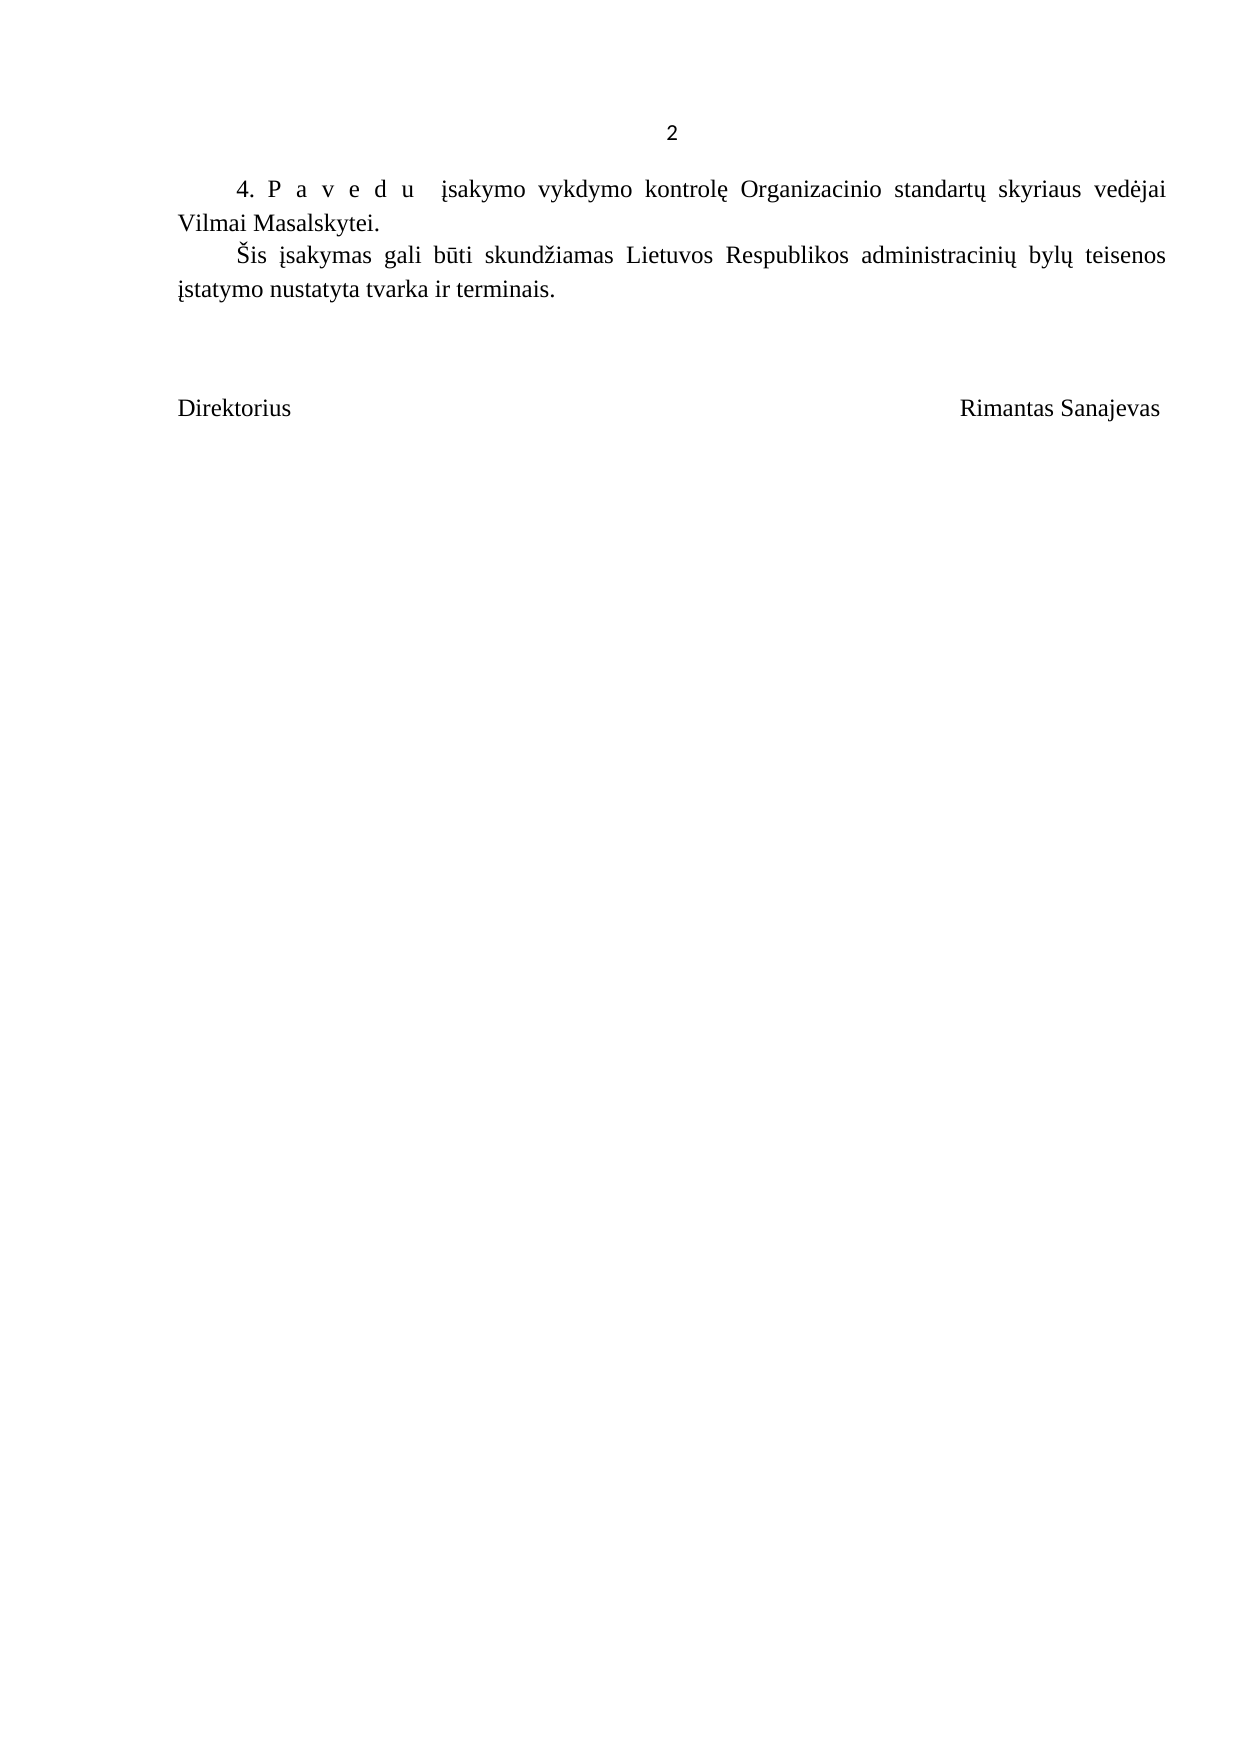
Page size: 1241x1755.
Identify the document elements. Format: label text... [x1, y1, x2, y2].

text 4. Pavedu įsakymo vykdymo kontrolę Organizacinio standartų skyriaus vedėjai Vilmai Masalskytei. [177, 174, 1167, 236]
text Direktorius Rimantas Sanajevas [177, 393, 1167, 422]
text Šis įsakymas gali būti skundžiamas Lietuvos Respublikos administracinių bylų teisenos įstatymo nustatyta tvarka ir terminais. [177, 241, 1167, 302]
